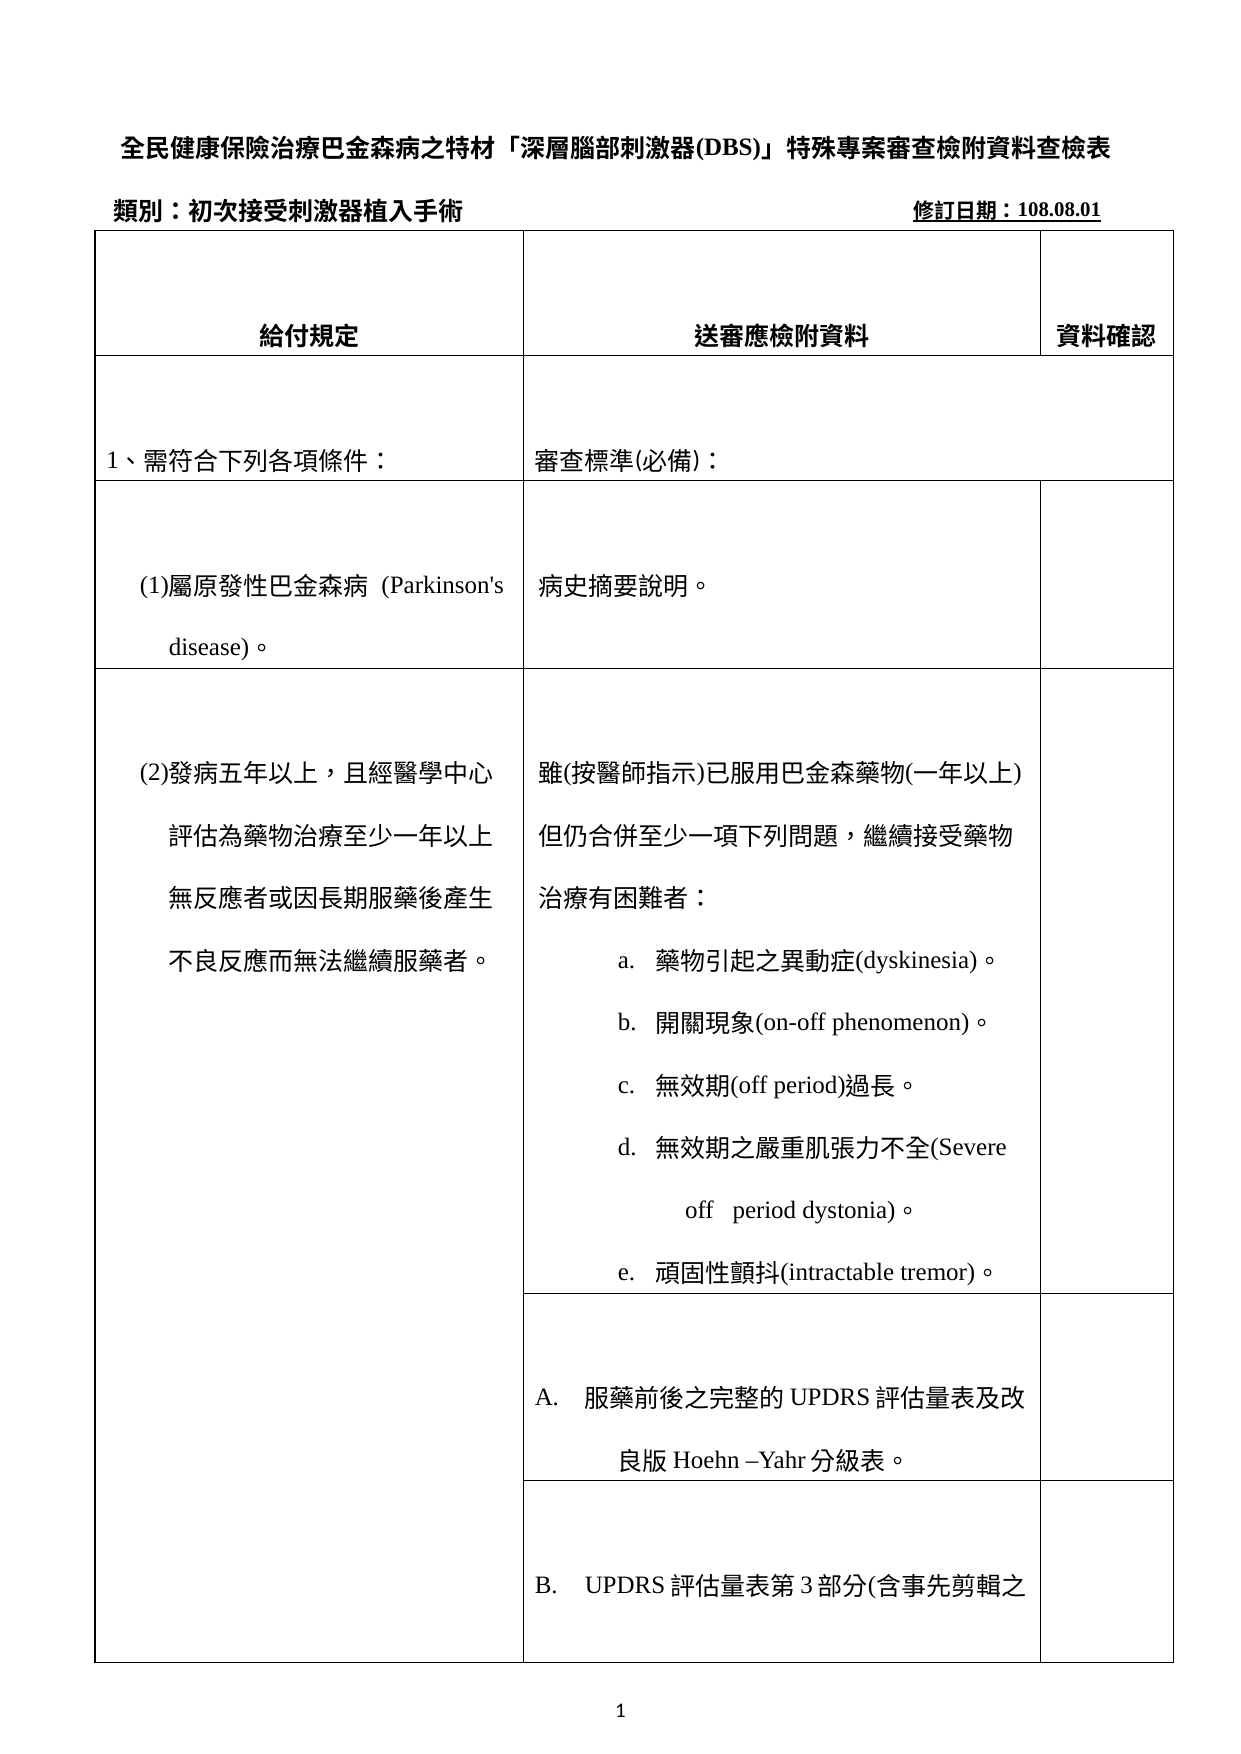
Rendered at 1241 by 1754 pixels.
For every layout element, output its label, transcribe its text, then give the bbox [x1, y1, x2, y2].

table_header 送審應檢附資料 [524, 231, 1040, 355]
table_cell [1041, 1294, 1173, 1480]
text 全民健康保險治療巴金森病之特材「深層腦部刺激器(DBS)」特殊專案審查檢附資料查檢表 [113, 105, 1118, 167]
table_cell 病史摘要說明。 [524, 481, 1040, 667]
table_cell [1041, 669, 1173, 1292]
table_cell (2)發病五年以上，且經醫學中心評估為藥物治療至少一年以上無反應者或因長期服藥後產生不良反應而無法繼續服藥者。 [96, 669, 523, 1662]
table_cell 服藥前後之完整的UPDRS評估量表及改良版Hoehn –Yahr分級表。 [524, 1294, 1040, 1480]
table_cell UPDRS評估量表第3部分(含事先剪輯之 [524, 1481, 1040, 1662]
table_header 資料確認 [1041, 231, 1173, 355]
table_cell 審查標準(必備)： [524, 356, 1173, 480]
table_cell 1、需符合下列各項條件： [96, 356, 523, 480]
table_header 給付規定 [96, 231, 523, 355]
table_cell [1041, 481, 1173, 667]
table_cell 雖(按醫師指示)已服用巴金森藥物(一年以上)但仍合併至少一項下列問題，繼續接受藥物治療有困難者： 藥物引起之異動症(dyskinesia)。 開關現象(on-off phenomenon)。 無效期(off period)過長。 無效期之嚴重肌張力不全(Severe off period dystonia)。 頑固性顫抖(intractable tremor)。 [524, 669, 1040, 1292]
text 類別：初次接受刺激器植入手術 修訂日期：108.08.01 [113, 167, 1118, 230]
table_cell (1)屬原發性巴金森病 (Parkinson's disease)。 [96, 481, 523, 667]
table_cell [1041, 1481, 1173, 1662]
